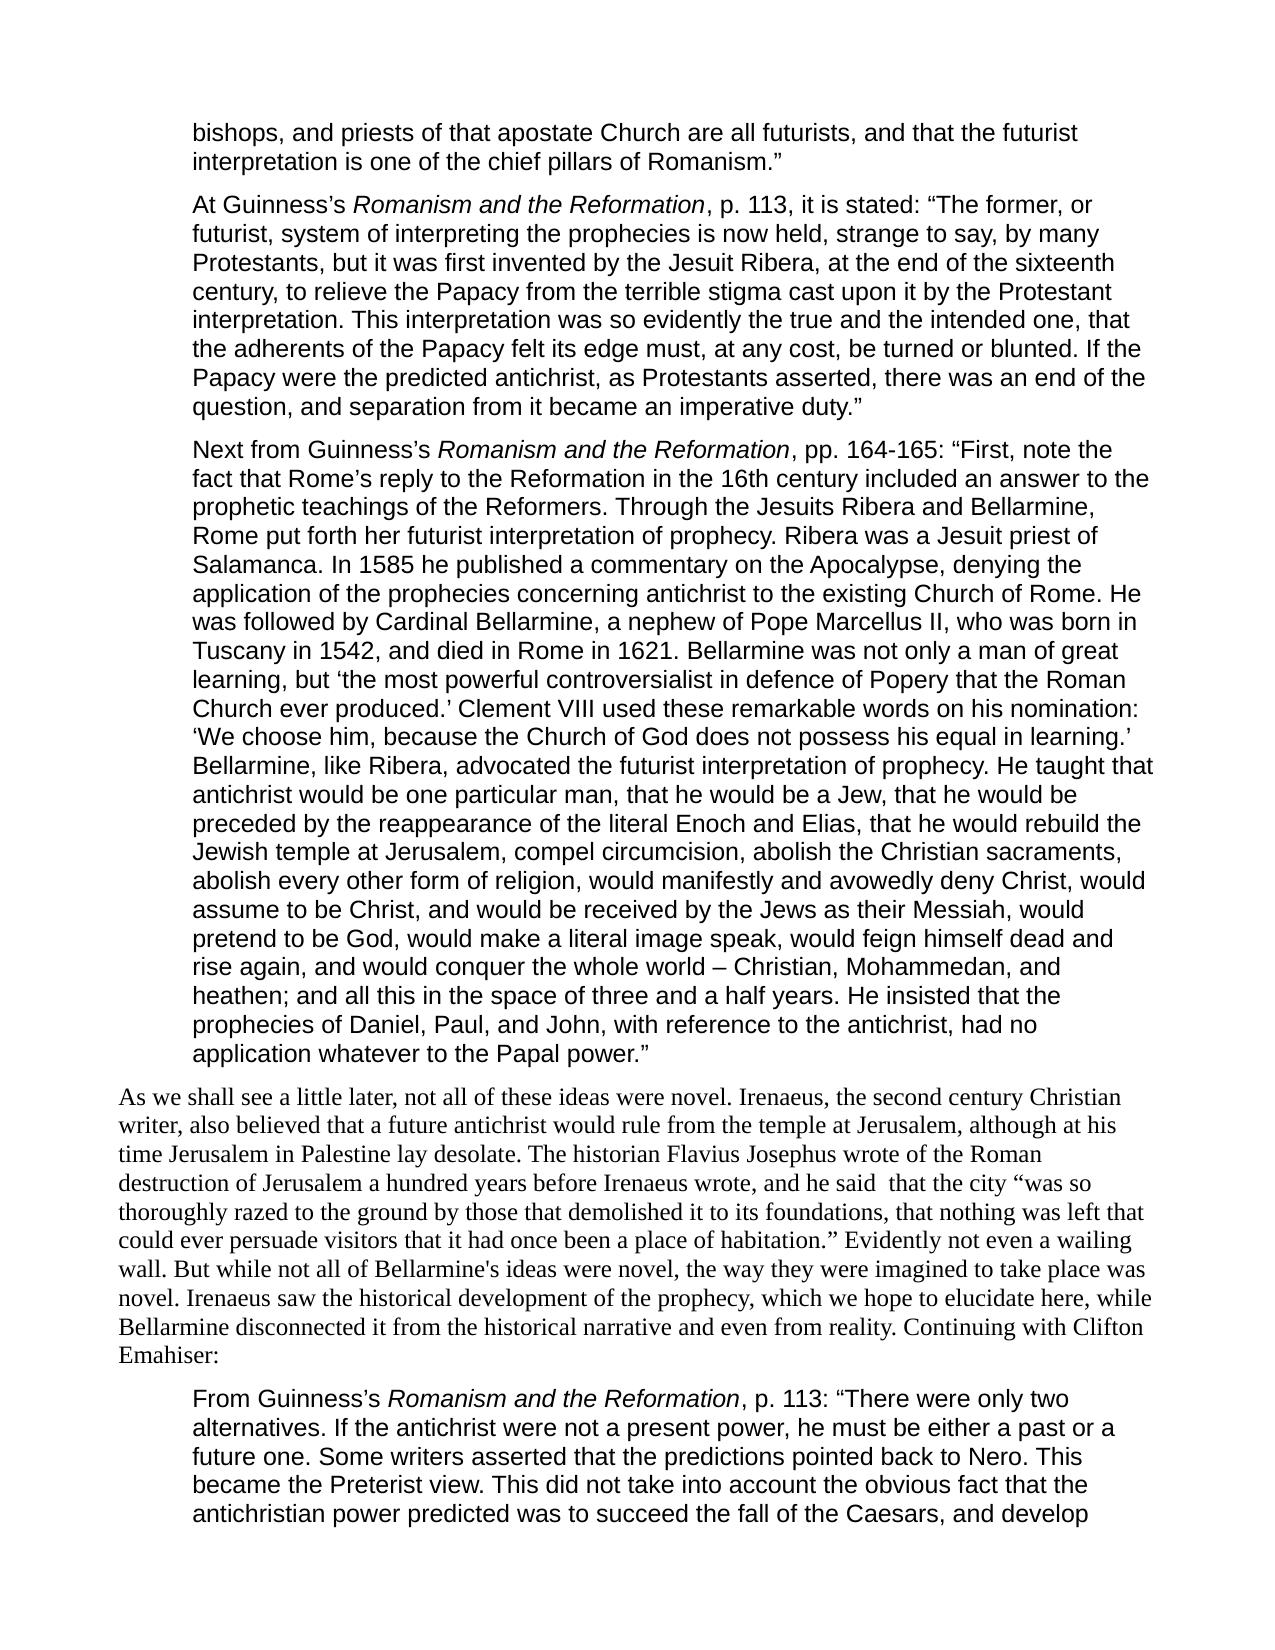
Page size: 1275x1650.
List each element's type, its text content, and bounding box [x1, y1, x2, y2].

text At Guinness’s Romanism and the Reformation, p. 113, it is stated: “The former, or futurist, system of interpreting the prophecies is now held, strange to say, by many Protestants, but it was first invented by the Jesuit Ribera, at the end of the sixteenth century, to relieve the Papacy from the terrible stigma cast upon it by the Protestant interpretation. This interpretation was so evidently the true and the intended one, that the adherents of the Papacy felt its edge must, at any cost, be turned or blunted. If the Papacy were the predicted antichrist, as Protestants asserted, there was an end of the question, and separation from it became an imperative duty.” [192, 190, 1157, 420]
text bishops, and priests of that apostate Church are all futurists, and that the futurist interpretation is one of the chief pillars of Romanism.” [192, 118, 1157, 176]
text From Guinness’s Romanism and the Reformation, p. 113: “There were only two alternatives. If the antichrist were not a present power, he must be either a past or a future one. Some writers asserted that the predictions pointed back to Nero. This became the Preterist view. This did not take into account the obvious fact that the antichristian power predicted was to succeed the fall of the Caesars, and develop [192, 1384, 1157, 1528]
text Next from Guinness’s Romanism and the Reformation, pp. 164-165: “First, note the fact that Rome’s reply to the Reformation in the 16th century included an answer to the prophetic teachings of the Reformers. Through the Jesuits Ribera and Bellarmine, Rome put forth her futurist interpretation of prophecy. Ribera was a Jesuit priest of Salamanca. In 1585 he published a commentary on the Apocalypse, denying the application of the prophecies concerning antichrist to the existing Church of Rome. He was followed by Cardinal Bellarmine, a nephew of Pope Marcellus II, who was born in Tuscany in 1542, and died in Rome in 1621. Bellarmine was not only a man of great learning, but ‘the most powerful controversialist in defence of Popery that the Roman Church ever produced.’ Clement VIII used these remarkable words on his nomination: ‘We choose him, because the Church of God does not possess his equal in learning.’ Bellarmine, like Ribera, advocated the futurist interpretation of prophecy. He taught that antichrist would be one particular man, that he would be a Jew, that he would be preceded by the reappearance of the literal Enoch and Elias, that he would rebuild the Jewish temple at Jerusalem, compel circumcision, abolish the Christian sacraments, abolish every other form of religion, would manifestly and avowedly deny Christ, would assume to be Christ, and would be received by the Jews as their Messiah, would pretend to be God, would make a literal image speak, would feign himself dead and rise again, and would conquer the whole world – Christian, Mohammedan, and heathen; and all this in the space of three and a half years. He insisted that the prophecies of Daniel, Paul, and John, with reference to the antichrist, had no application whatever to the Papal power.” [192, 435, 1157, 1067]
text As we shall see a little later, not all of these ideas were novel. Irenaeus, the second century Christian writer, also believed that a future antichrist would rule from the temple at Jerusalem, although at his time Jerusalem in Palestine lay desolate. The historian Flavius Josephus wrote of the Roman destruction of Jerusalem a hundred years before Irenaeus wrote, and he said that the city “was so thoroughly razed to the ground by those that demolished it to its foundations, that nothing was left that could ever persuade visitors that it had once been a place of habitation.” Evidently not even a wailing wall. But while not all of Bellarmine's ideas were novel, the way they were imagined to take place was novel. Irenaeus saw the historical development of the prophecy, which we hope to elucidate here, while Bellarmine disconnected it from the historical narrative and even from reality. Continuing with Clifton Emahiser: [118, 1082, 1157, 1369]
